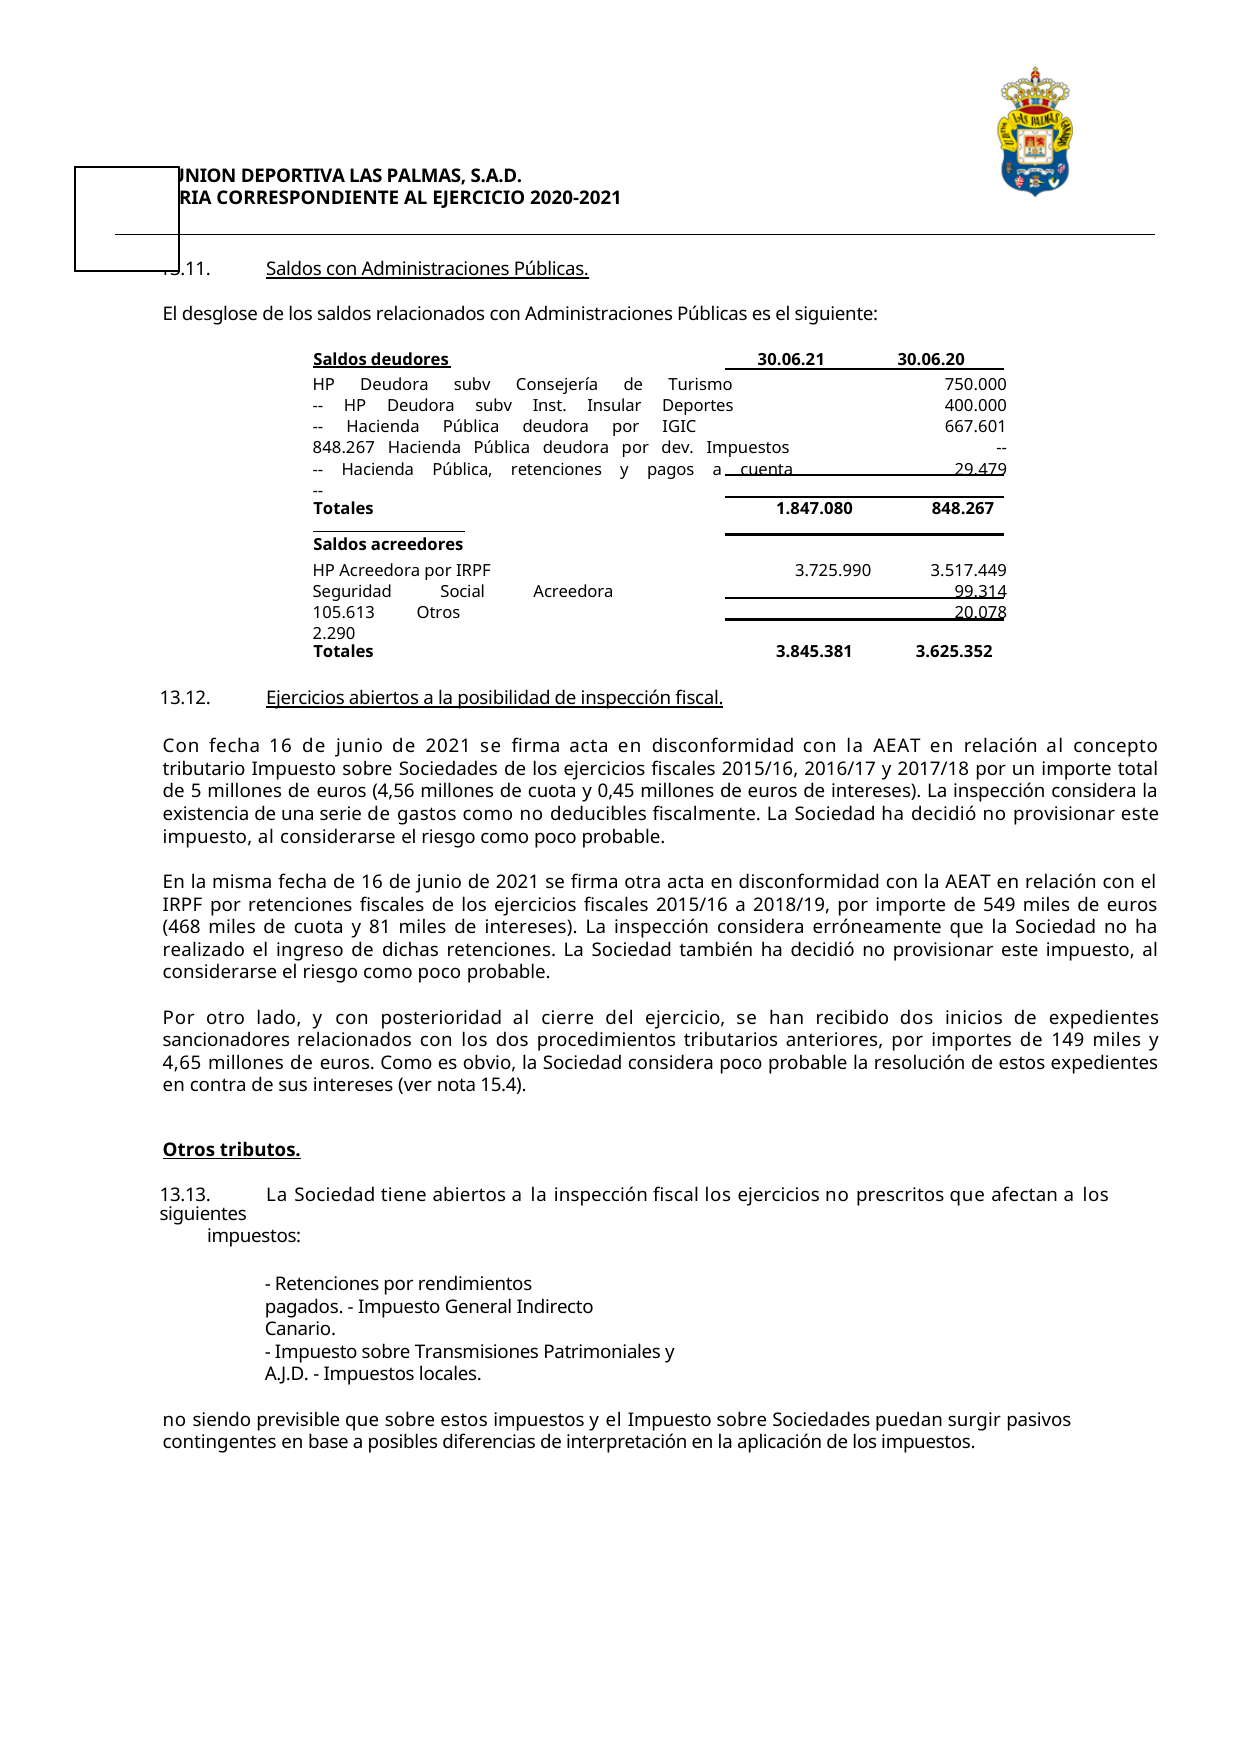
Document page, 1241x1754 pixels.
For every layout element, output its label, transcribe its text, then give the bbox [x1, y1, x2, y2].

text Por otro lado, y con posterioridad al cierre del ejercicio, se han recibido dos inicios de expedientes sancionadores relacionados con los dos procedimientos tributarios anteriores, por importes de 149 miles y 4,65 millones de euros. Como es obvio, la Sociedad considera poco probable la resolución de estos expedientes en contra de sus intereses (ver nota 15.4). [162, 1006, 1159, 1096]
text Saldos acreedores [1004, 537, 1165, 554]
text 13.13. La Sociedad tiene abiertos a la inspección fiscal los ejercicios no prescritos que afectan a los siguientes [159, 1186, 1165, 1224]
text Otros tributos. [162, 1141, 1165, 1160]
text HP Acreedora por IRPF 3.725.990 3.517.449 Seguridad Social Acreedora 99.314 105.613 Otros 20.078 2.290 [312, 560, 1007, 643]
text En la misma fecha de 16 de junio de 2021 se firma otra acta en disconformidad con la AEAT en relación con el IRPF por retenciones fiscales de los ejercicios fiscales 2015/16 a 2018/19, por importe de 549 miles de euros (468 miles de cuota y 81 miles de intereses). La inspección considera erróneamente que la Sociedad no ha realizado el ingreso de dichas retenciones. La Sociedad también ha decidió no provisionar este impuesto, al considerarse el riesgo como poco probable. [162, 871, 1159, 983]
text - Impuesto sobre Transmisiones Patrimoniales y A.J.D. - Impuestos locales. [264, 1341, 709, 1385]
text - Retenciones por rendimientos pagados. - Impuesto General Indirecto Canario. [264, 1273, 601, 1340]
text Saldos deudores 30.06.21 30.06.20 [1004, 352, 1165, 369]
text CLUB UNION DEPORTIVA LAS PALMAS, S.A.D. [1063, 167, 1165, 186]
text El desglose de los saldos relacionados con Administraciones Públicas es el siguiente: [162, 306, 1165, 324]
text 13.12. Ejercicios abiertos a la posibilidad de inspección fiscal. [159, 689, 1165, 708]
text Con fecha 16 de junio de 2021 se firma acta en disconformidad con la AEAT en relación al concepto tributario Impuesto sobre Sociedades de los ejercicios fiscales 2015/16, 2016/17 y 2017/18 por un importe total de 5 millones de euros (4,56 millones de cuota y 0,45 millones de euros de intereses). La inspección considera la existencia de una serie de gastos como no deducibles fiscalmente. La Sociedad ha decidió no provisionar este impuesto, al considerarse el riesgo como poco probable. [162, 734, 1159, 848]
text Totales 3.845.381 3.625.352 [313, 644, 1165, 661]
text no siendo previsible que sobre estos impuestos y el Impuesto sobre Sociedades puedan surgir pasivos contingentes en base a posibles diferencias de interpretación en la aplicación de los impuestos. [162, 1408, 1159, 1453]
text MEMORIA CORRESPONDIENTE AL EJERCICIO 2020-2021 [180, 190, 1165, 208]
text impuestos: [207, 1228, 1165, 1247]
text 13.11. Saldos con Administraciones Públicas. [159, 261, 1165, 280]
text Totales 1.847.080 848.267 [1004, 501, 1165, 517]
text CLUB UNION DEPORTIVA LAS PALMAS, S.A.D. [180, 167, 1007, 186]
